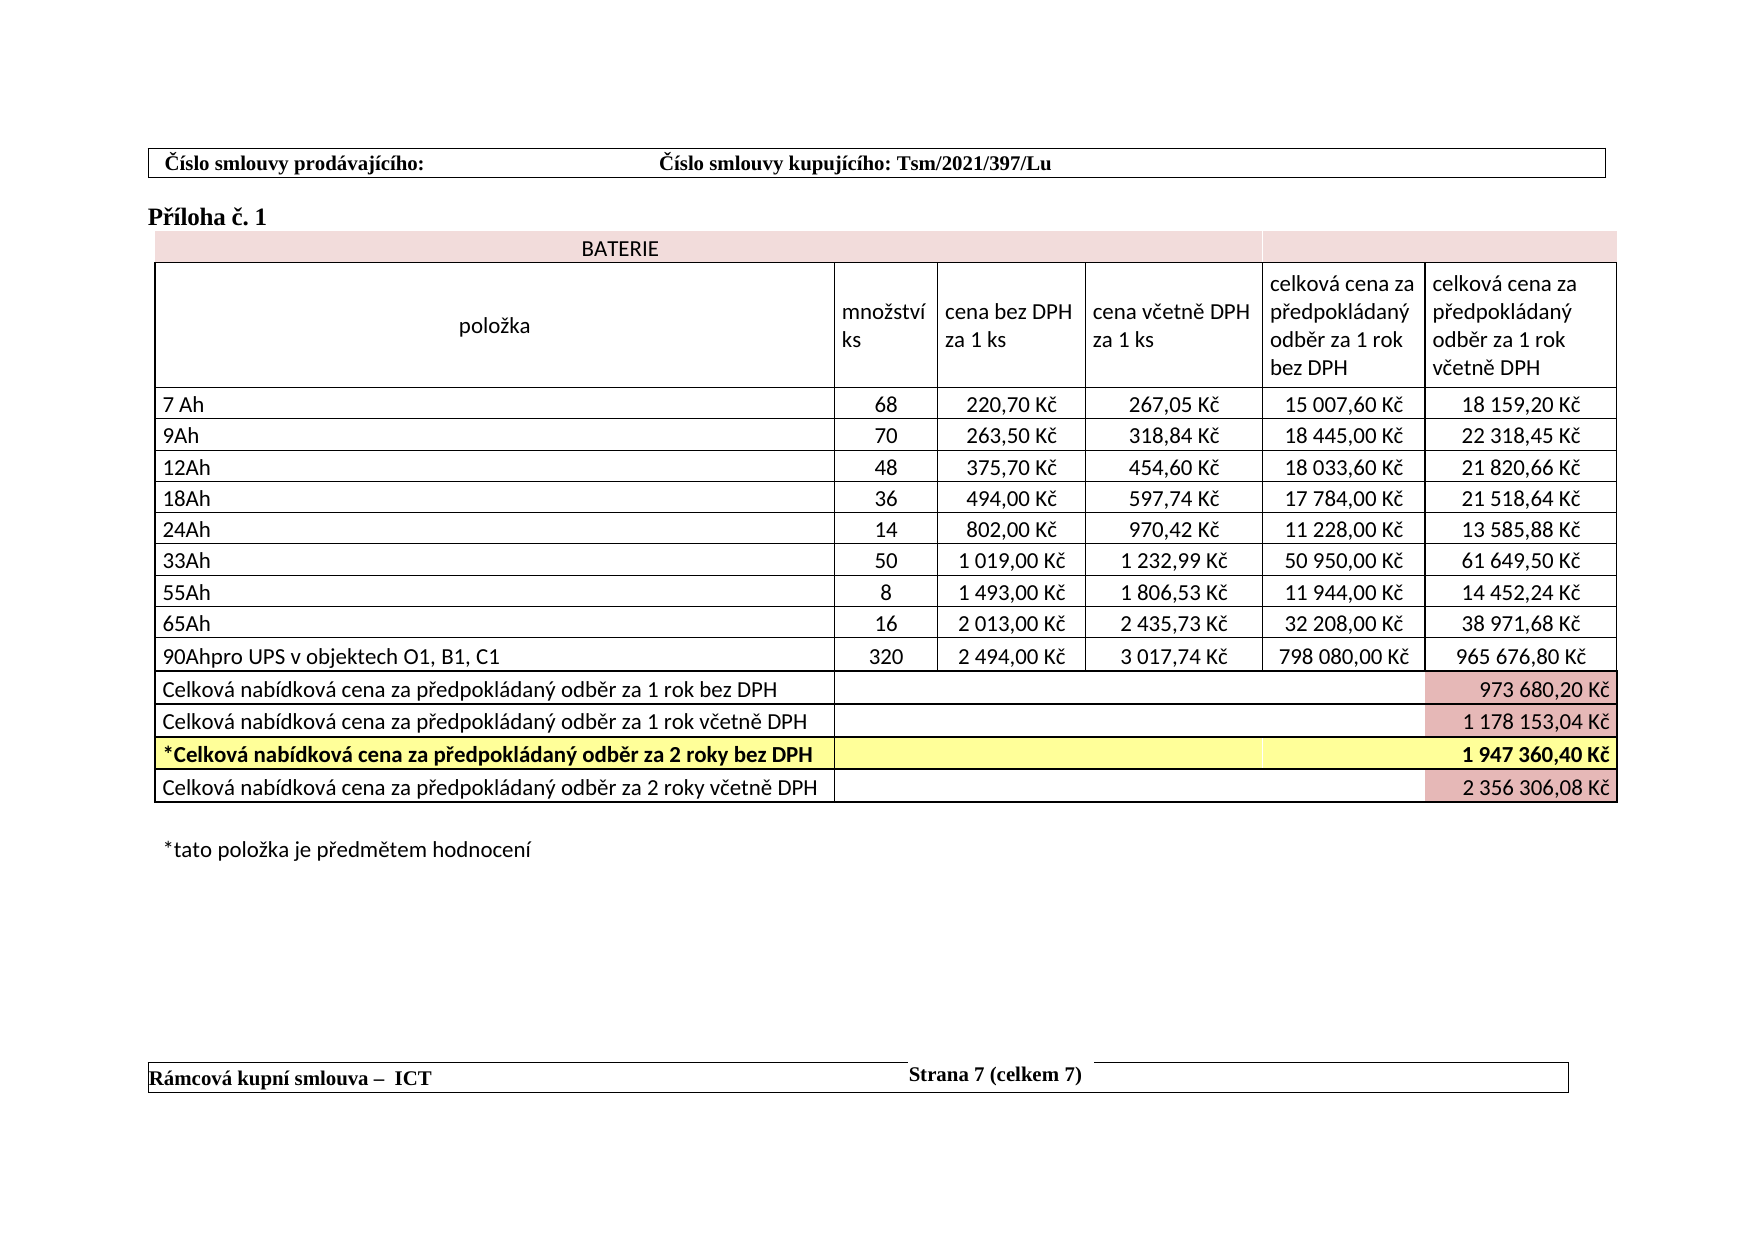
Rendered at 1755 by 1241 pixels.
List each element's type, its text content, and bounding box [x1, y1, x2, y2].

table_cell 90Ahpro UPS v objektech O1, B1, C1 [156, 638, 834, 670]
table_cell [155, 803, 834, 832]
table_cell 375,70 Kč [938, 451, 1085, 481]
table_cell 50 950,00 Kč [1263, 544, 1424, 574]
table_cell 17 784,00 Kč [1263, 482, 1424, 512]
table_cell [1263, 705, 1425, 736]
table_cell [938, 672, 1085, 703]
table_cell 965 676,80 Kč [1426, 638, 1616, 670]
table_cell 38 971,68 Kč [1426, 607, 1616, 637]
table_cell 21 820,66 Kč [1426, 451, 1616, 481]
table_cell [834, 833, 938, 864]
table_cell [1085, 770, 1262, 801]
table_cell 2 494,00 Kč [938, 638, 1085, 670]
table_cell 12Ah [156, 451, 834, 481]
table_cell 1 493,00 Kč [938, 576, 1085, 606]
table_cell 32 208,00 Kč [1263, 607, 1424, 637]
table_cell 263,50 Kč [938, 419, 1085, 449]
table_cell [1085, 833, 1262, 864]
table_cell [938, 833, 1085, 864]
table_cell [938, 803, 1085, 832]
text Příloha č. 1 [148, 202, 1606, 231]
table_cell 14 [835, 513, 937, 543]
table_cell 1 806,53 Kč [1086, 576, 1262, 606]
table_cell Celková nabídková cena za předpokládaný odběr za 1 rok včetně DPH [156, 705, 834, 736]
table_cell cena bez DPH za 1 ks [938, 263, 1085, 387]
table_cell cena včetně DPH za 1 ks [1086, 263, 1262, 387]
table_cell [1085, 705, 1262, 736]
table_cell Celková nabídková cena za předpokládaný odběr za 2 roky včetně DPH [156, 770, 834, 801]
table_cell 21 518,64 Kč [1426, 482, 1616, 512]
table_cell 18 445,00 Kč [1263, 419, 1424, 449]
table_cell [1263, 833, 1425, 864]
table_cell 70 [835, 419, 937, 449]
table_cell 798 080,00 Kč [1263, 638, 1424, 670]
table_cell 2 356 306,08 Kč [1425, 770, 1616, 801]
table_cell 36 [835, 482, 937, 512]
table_cell [834, 803, 938, 832]
table_header [1263, 231, 1425, 262]
table_cell množství ks [835, 263, 937, 387]
table_cell 802,00 Kč [938, 513, 1085, 543]
table_cell 1 019,00 Kč [938, 544, 1085, 574]
table_cell 973 680,20 Kč [1425, 672, 1616, 703]
table_cell 13 585,88 Kč [1426, 513, 1616, 543]
table_cell 24Ah [156, 513, 834, 543]
table_header [1085, 231, 1262, 262]
table_cell 318,84 Kč [1086, 419, 1262, 449]
table_cell 68 [835, 388, 937, 418]
table_cell 2 013,00 Kč [938, 607, 1085, 637]
table_cell 320 [835, 638, 937, 670]
table_cell [938, 705, 1085, 736]
table_cell *Celková nabídková cena za předpokládaný odběr za 2 roky bez DPH [156, 738, 834, 768]
table_cell 15 007,60 Kč [1263, 388, 1424, 418]
table_cell 14 452,24 Kč [1426, 576, 1616, 606]
table_cell 1 178 153,04 Kč [1425, 705, 1616, 736]
table_cell 55Ah [156, 576, 834, 606]
table_cell [1263, 803, 1425, 832]
table_cell [835, 738, 938, 768]
table_cell 48 [835, 451, 937, 481]
table_cell 8 [835, 576, 937, 606]
table_cell 18 159,20 Kč [1426, 388, 1616, 418]
table_cell [1425, 803, 1617, 832]
table_cell 1 232,99 Kč [1086, 544, 1262, 574]
table_cell [1263, 672, 1425, 703]
table_cell 597,74 Kč [1086, 482, 1262, 512]
table_cell 494,00 Kč [938, 482, 1085, 512]
table_cell 1 947 360,40 Kč [1425, 738, 1616, 768]
table_cell [835, 770, 938, 801]
table_cell *tato položka je předmětem hodnocení [155, 833, 834, 864]
table_cell 970,42 Kč [1086, 513, 1262, 543]
table_cell 16 [835, 607, 937, 637]
table_cell [1085, 738, 1262, 768]
table_cell 50 [835, 544, 937, 574]
table_cell celková cena za předpokládaný odběr za 1 rok včetně DPH [1426, 263, 1616, 387]
table_cell 18 033,60 Kč [1263, 451, 1424, 481]
table_cell [1263, 770, 1425, 801]
table_cell 3 017,74 Kč [1086, 638, 1262, 670]
table_cell 65Ah [156, 607, 834, 637]
table_cell [1263, 738, 1425, 768]
table_cell [938, 770, 1085, 801]
table_cell 33Ah [156, 544, 834, 574]
table_header BATERIE [155, 231, 1085, 262]
table_cell 7 Ah [156, 388, 834, 418]
table_cell 267,05 Kč [1086, 388, 1262, 418]
table_cell 22 318,45 Kč [1426, 419, 1616, 449]
table_cell 61 649,50 Kč [1426, 544, 1616, 574]
table_cell celková cena za předpokládaný odběr za 1 rok bez DPH [1263, 263, 1424, 387]
table_cell 454,60 Kč [1086, 451, 1262, 481]
table_cell [835, 705, 938, 736]
table_cell 9Ah [156, 419, 834, 449]
table_header [1425, 231, 1617, 262]
table_cell [1085, 672, 1262, 703]
table_cell 220,70 Kč [938, 388, 1085, 418]
table_cell 2 435,73 Kč [1086, 607, 1262, 637]
table_cell 18Ah [156, 482, 834, 512]
table_cell [1425, 833, 1617, 864]
table_cell [1085, 803, 1262, 832]
table_cell 11 944,00 Kč [1263, 576, 1424, 606]
table_cell [938, 738, 1085, 768]
table_cell [835, 672, 938, 703]
table_cell 11 228,00 Kč [1263, 513, 1424, 543]
table_cell položka [156, 263, 834, 387]
table_cell Celková nabídková cena za předpokládaný odběr za 1 rok bez DPH [156, 672, 834, 703]
